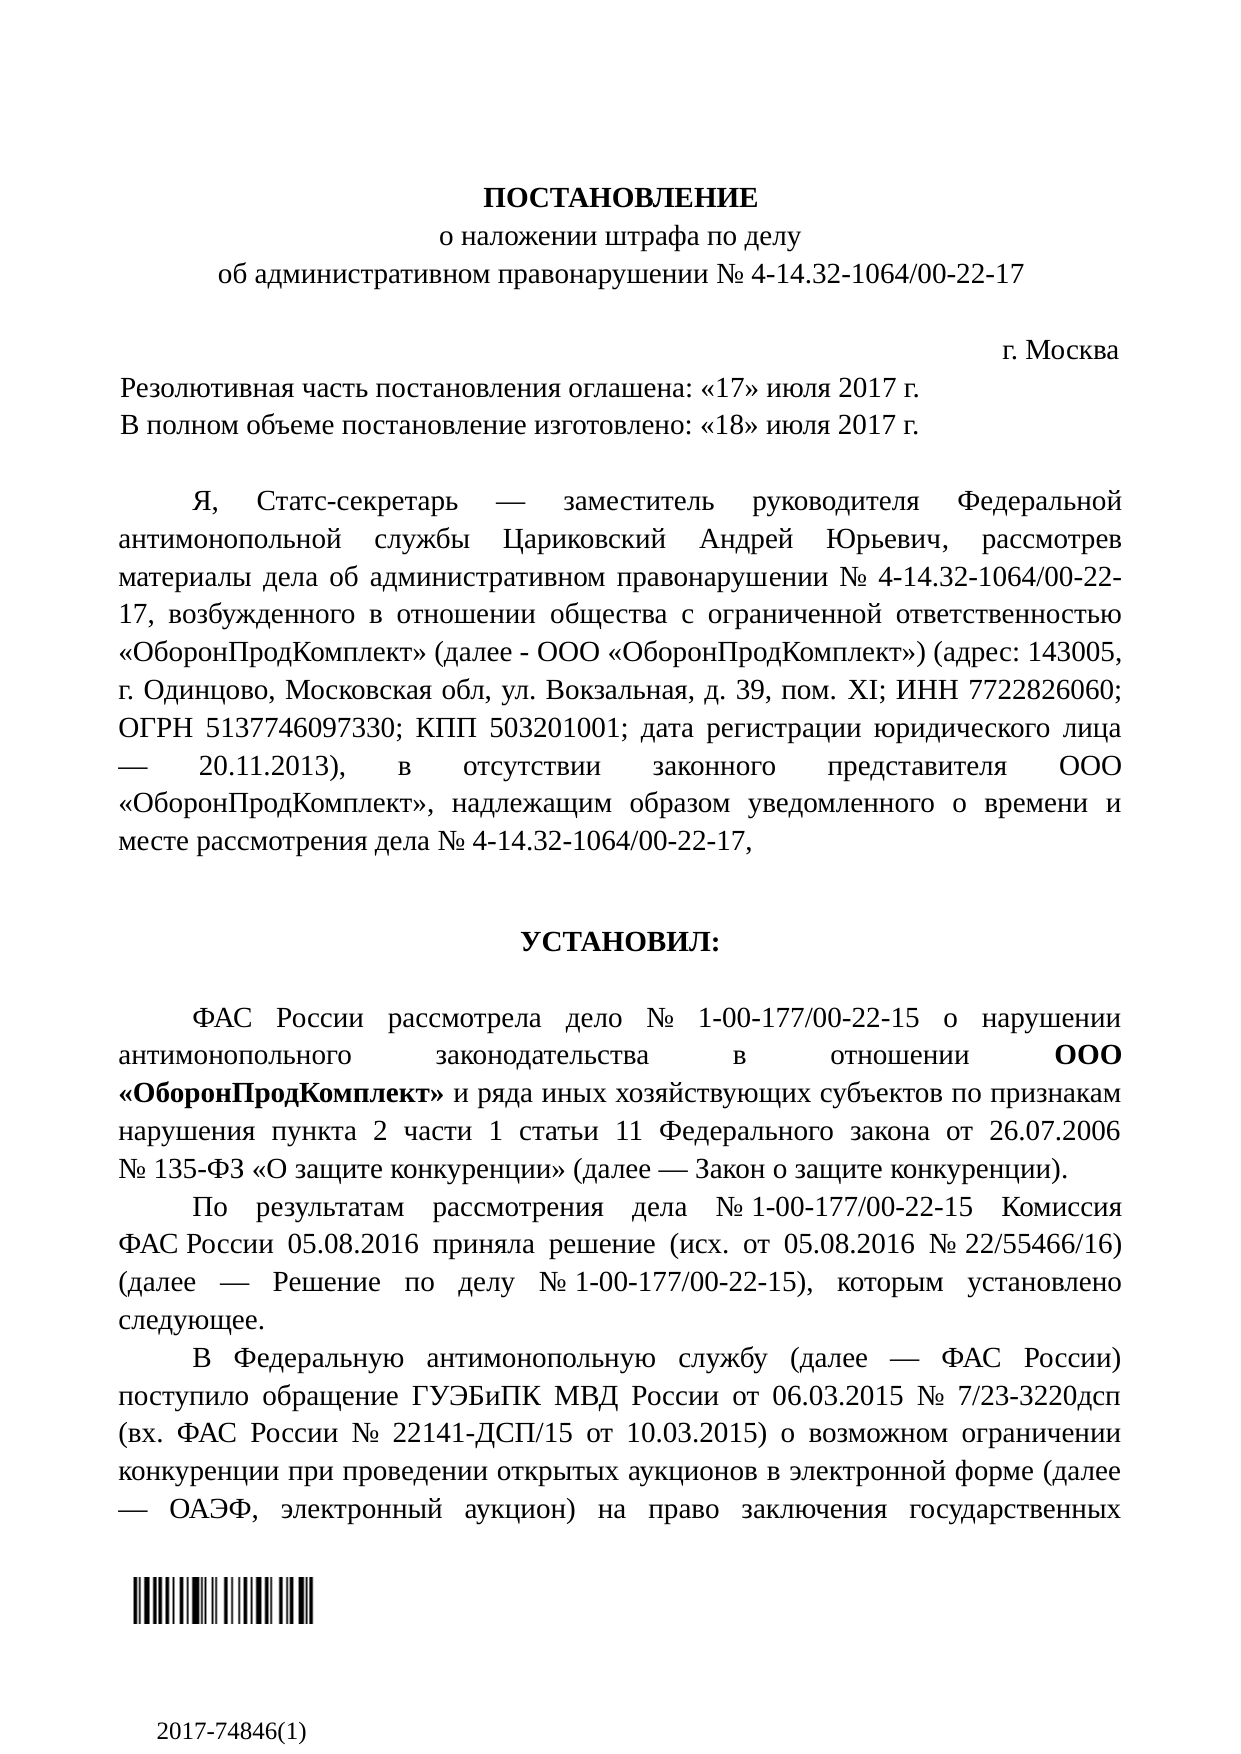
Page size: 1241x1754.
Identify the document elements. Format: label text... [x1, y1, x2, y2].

text В Федеральную антимонопольную службу (далее — ФАС России) поступило обращение ГУЭБиПК МВД России от 06.03.2015 № 7/23-3220дсп (вх. ФАС России № 22141-ДСП/15 от 10.03.2015) о возможном ограничении конкуренции при проведении открытых аукционов в электронной форме (далее — ОАЭФ, электронный аукцион) на право заключения государственных [118, 1336, 1122, 1525]
text г. Москва [120, 328, 1122, 365]
text Резолютивная часть постановления оглашена: «17» июля 2017 г. [118, 365, 1122, 403]
text УСТАНОВИЛ: [118, 920, 1122, 958]
picture [118, 1577, 331, 1624]
text ФАС России рассмотрела дело № 1-00-177/00-22-15 о нарушении антимонопольного законодательства в отношении ООО «ОборонПродКомплект» и ряда иных хозяйствующих субъектов по признакам нарушения пункта 2 части 1 статьи 11 Федерального закона от 26.07.2006 № 135-ФЗ «О защите конкуренции» (далее — Закон о защите конкуренции). [118, 995, 1122, 1184]
text об административном правонарушении № 4-14.32-1064/00-22-17 [120, 252, 1122, 290]
text Я, Статс-секретарь — заместитель руководителя Федеральной антимонопольной службы Цариковский Андрей Юрьевич, рассмотрев материалы дела об административном правонарушении № 4-14.32-1064/00-22-17, возбужденного в отношении общества с ограниченной ответственностью «ОборонПродКомплект» (далее - ООО «ОборонПродКомплект») (адрес: 143005, г. Одинцово, Московская обл, ул. Вокзальная, д. 39, пом. XI; ИНН 7722826060; ОГРН 5137746097330; КПП 503201001; дата регистрации юридического лица — 20.11.2013), в отсутствии законного представителя ООО «ОборонПродКомплект», надлежащим образом уведомленного о времени и месте рассмотрения дела № 4-14.32-1064/00-22-17, [118, 479, 1122, 857]
text По результатам рассмотрения дела № 1-00-177/00-22-15 Комиссия ФАС России 05.08.2016 приняла решение (исх. от 05.08.2016 № 22/55466/16) (далее — Решение по делу № 1-00-177/00-22-15), которым установлено следующее. [118, 1184, 1122, 1336]
text о наложении штрафа по делу [118, 214, 1122, 252]
text ПОСТАНОВЛЕНИЕ [120, 176, 1122, 214]
text В полном объеме постановление изготовлено: «18» июля 2017 г. [118, 403, 1122, 441]
